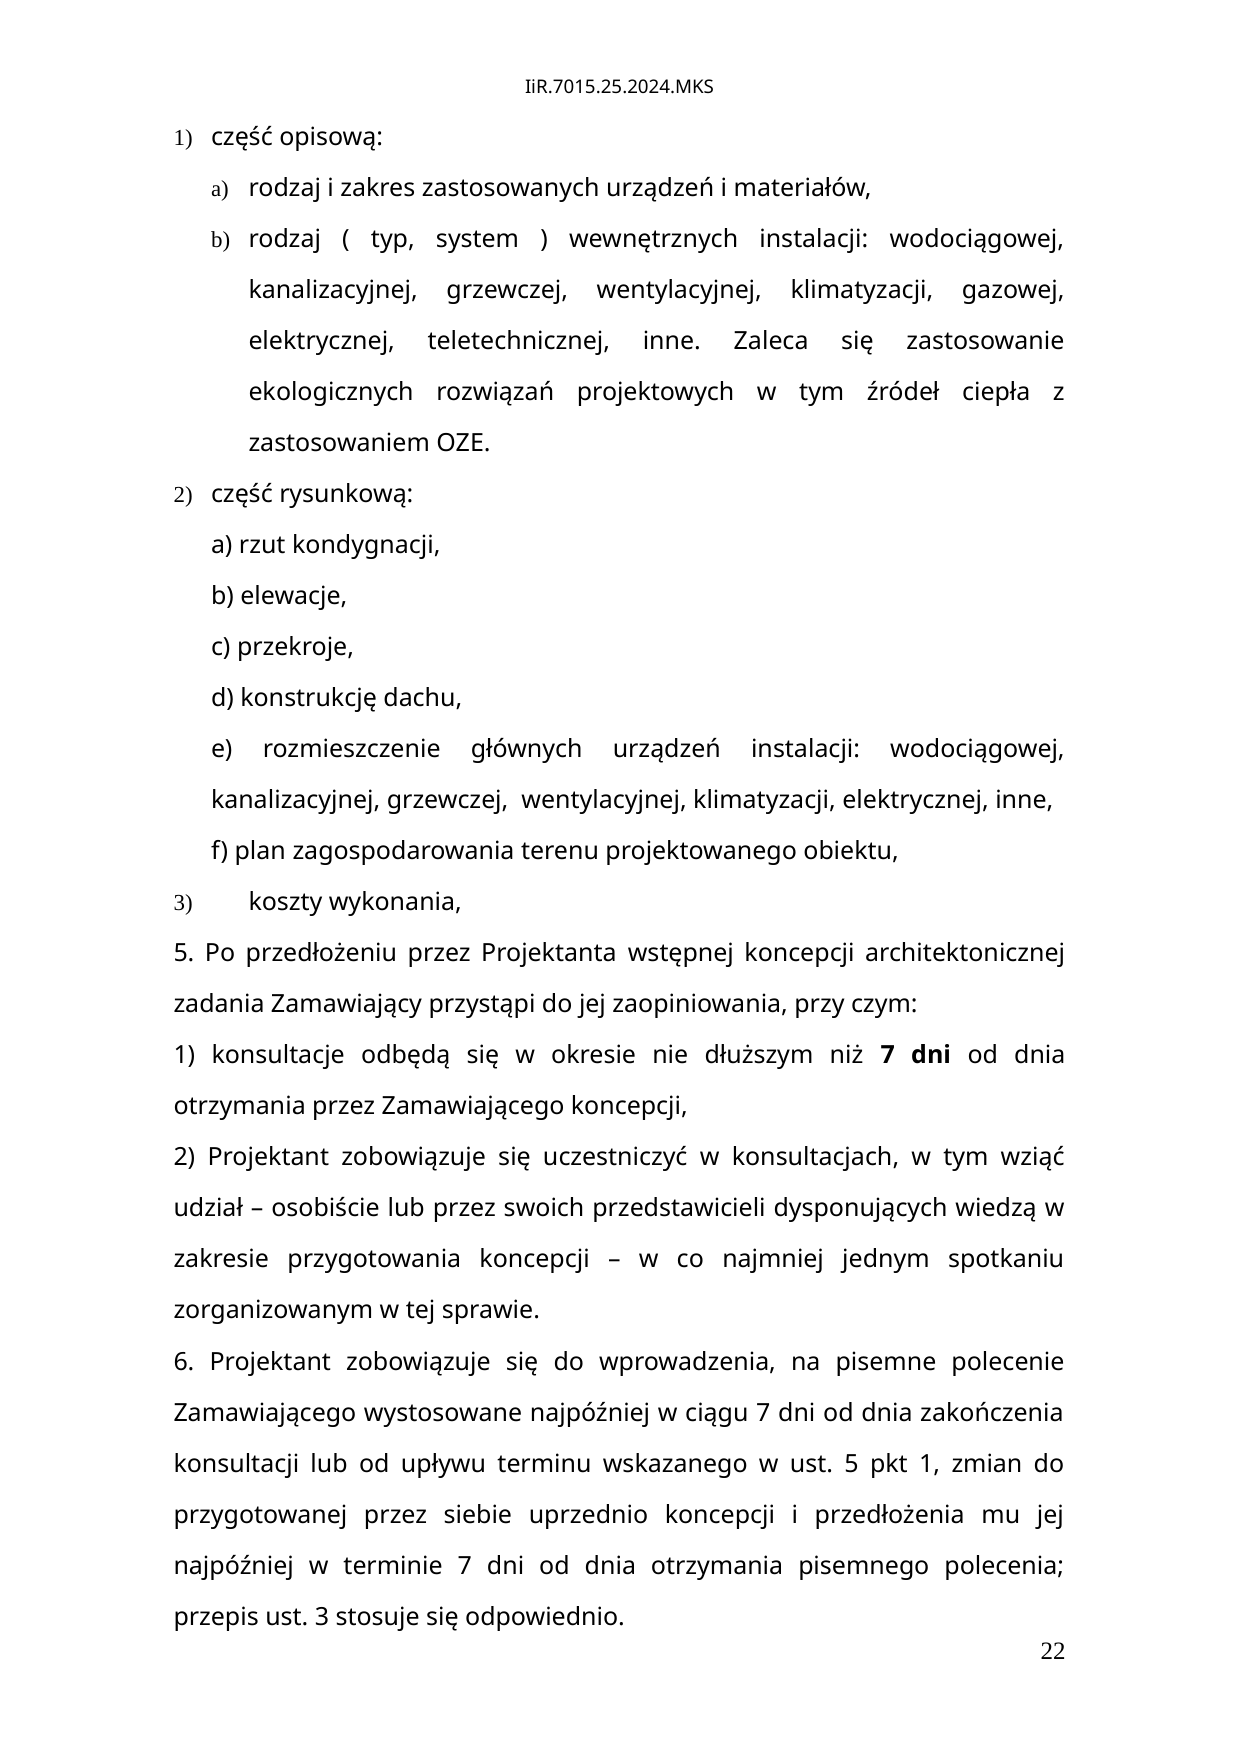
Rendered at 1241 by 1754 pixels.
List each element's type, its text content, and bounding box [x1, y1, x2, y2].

list część rysunkową: [173, 475, 1065, 509]
list rodzaj i zakres zastosowanych urządzeń i materiałów, [211, 169, 1065, 203]
list b) elewacje, [173, 577, 1065, 612]
text 2) Projektant zobowiązuje się uczestniczyć w konsultacjach, w tym wziąć udział – osobiście lub przez swoich przedstawicieli dysponujących wiedzą w zakresie przygotowania koncepcji – w co najmniej jednym spotkaniu zorganizowanym w tej sprawie. [173, 1139, 1065, 1326]
list e) rozmieszczenie głównych urządzeń instalacji: wodociągowej, kanalizacyjnej, grzewczej, wentylacyjnej, klimatyzacji, elektrycznej, inne, [173, 731, 1065, 816]
text 5. Po przedłożeniu przez Projektanta wstępnej koncepcji architektonicznej zadania Zamawiający przystąpi do jej zaopiniowania, przy czym: [173, 935, 1065, 1020]
list c) przekroje, [173, 628, 1065, 663]
list a) rzut kondygnacji, [173, 526, 1065, 561]
list część opisową: [173, 118, 1065, 152]
list rodzaj ( typ, system ) wewnętrznych instalacji: wodociągowej, kanalizacyjnej, grzewczej, wentylacyjnej, klimatyzacji, gazowej, elektrycznej, teletechnicznej, inne. Zaleca się zastosowanie ekologicznych rozwiązań projektowych w tym źródeł ciepła z zastosowaniem OZE. [211, 220, 1065, 458]
list f) plan zagospodarowania terenu projektowanego obiektu, [173, 833, 1065, 867]
list d) konstrukcję dachu, [173, 679, 1065, 714]
text 1) konsultacje odbędą się w okresie nie dłuższym niż 7 dni od dnia otrzymania przez Zamawiającego koncepcji, [173, 1037, 1065, 1122]
text 6. Projektant zobowiązuje się do wprowadzenia, na pisemne polecenie Zamawiającego wystosowane najpóźniej w ciągu 7 dni od dnia zakończenia konsultacji lub od upływu terminu wskazanego w ust. 5 pkt 1, zmian do przygotowanej przez siebie uprzednio koncepcji i przedłożenia mu jej najpóźniej w terminie 7 dni od dnia otrzymania pisemnego polecenia; przepis ust. 3 stosuje się odpowiednio. [173, 1343, 1065, 1632]
list koszty wykonania, [173, 884, 1065, 918]
